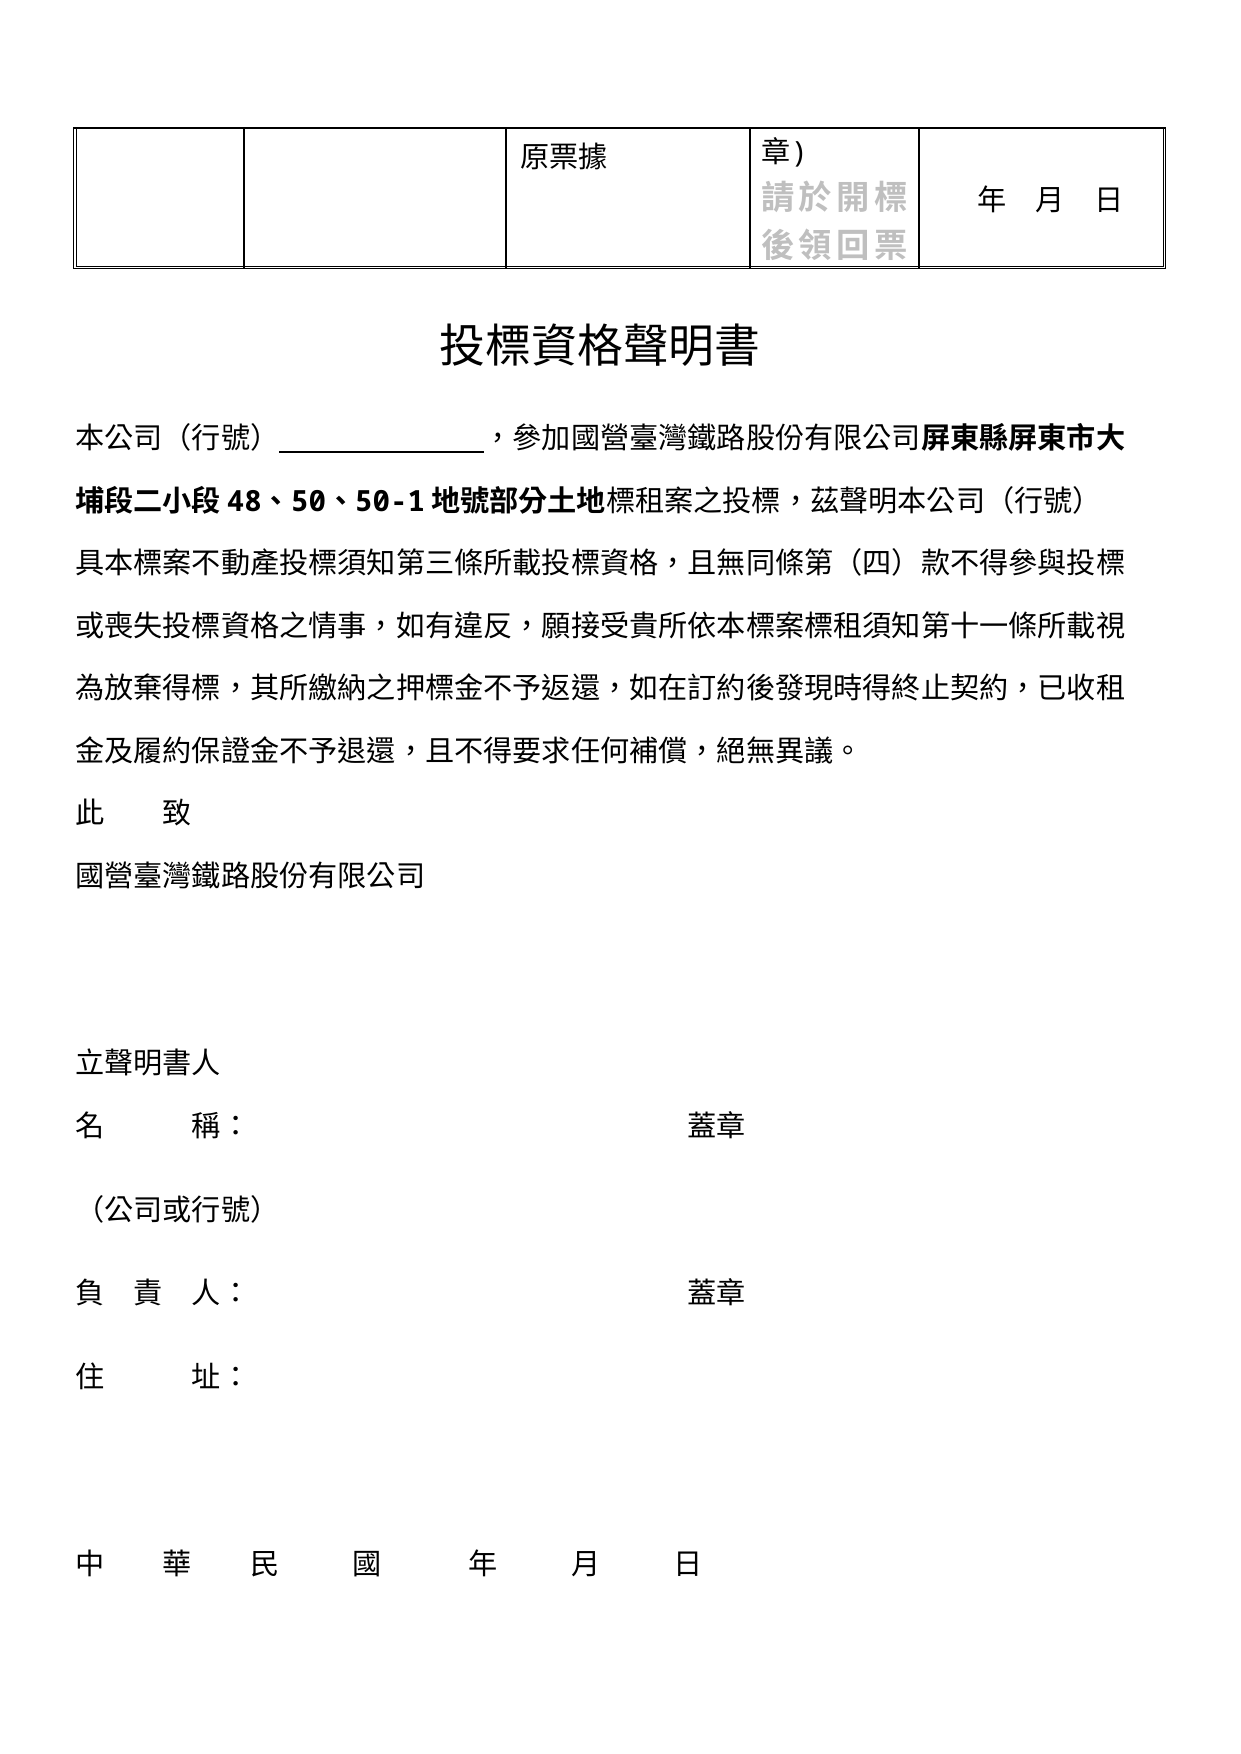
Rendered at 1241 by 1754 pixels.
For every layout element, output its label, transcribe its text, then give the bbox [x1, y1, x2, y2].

table_cell [77, 129, 243, 266]
text 投標資格聲明書 [75, 269, 1125, 394]
text 國營臺灣鐵路股份有限公司 [75, 832, 1125, 894]
table_cell 原票據 [507, 129, 749, 266]
text 負 責 人： 蓋章 [75, 1249, 1125, 1312]
text 中 華 民 國 年 月 日 [75, 1520, 1125, 1583]
text 立聲明書人 [75, 1019, 1125, 1082]
text 此 致 [75, 769, 1125, 832]
text （公司或行號） [75, 1166, 1125, 1228]
text 住 址： [75, 1333, 1125, 1395]
text 名 稱： 蓋章 [75, 1082, 1125, 1144]
table_cell [245, 129, 505, 266]
table_cell (簽名蓋章) 請於開標後領回票據時再簽名蓋章 [751, 129, 918, 266]
table_cell 年 月 日 [920, 129, 1163, 266]
text 本公司（行號） ，參加國營臺灣鐵路股份有限公司屏東縣屏東市大埔段二小段48、50、50-1地號部分土地標租案之投標，茲聲明本公司（行號）具本標案不動產投標須知第三條所載投標資格，且無同條第（四）款不得參與投標或喪失投標資格之情事，如有違反，願接受貴所依本標案標租須知第十一條所載視為放棄得標，其所繳納之押標金不予返還，如在訂約後發現時得終止契約，已收租金及履約保證金不予退還，且不得要求任何補償，絕無異議。 [75, 394, 1125, 769]
